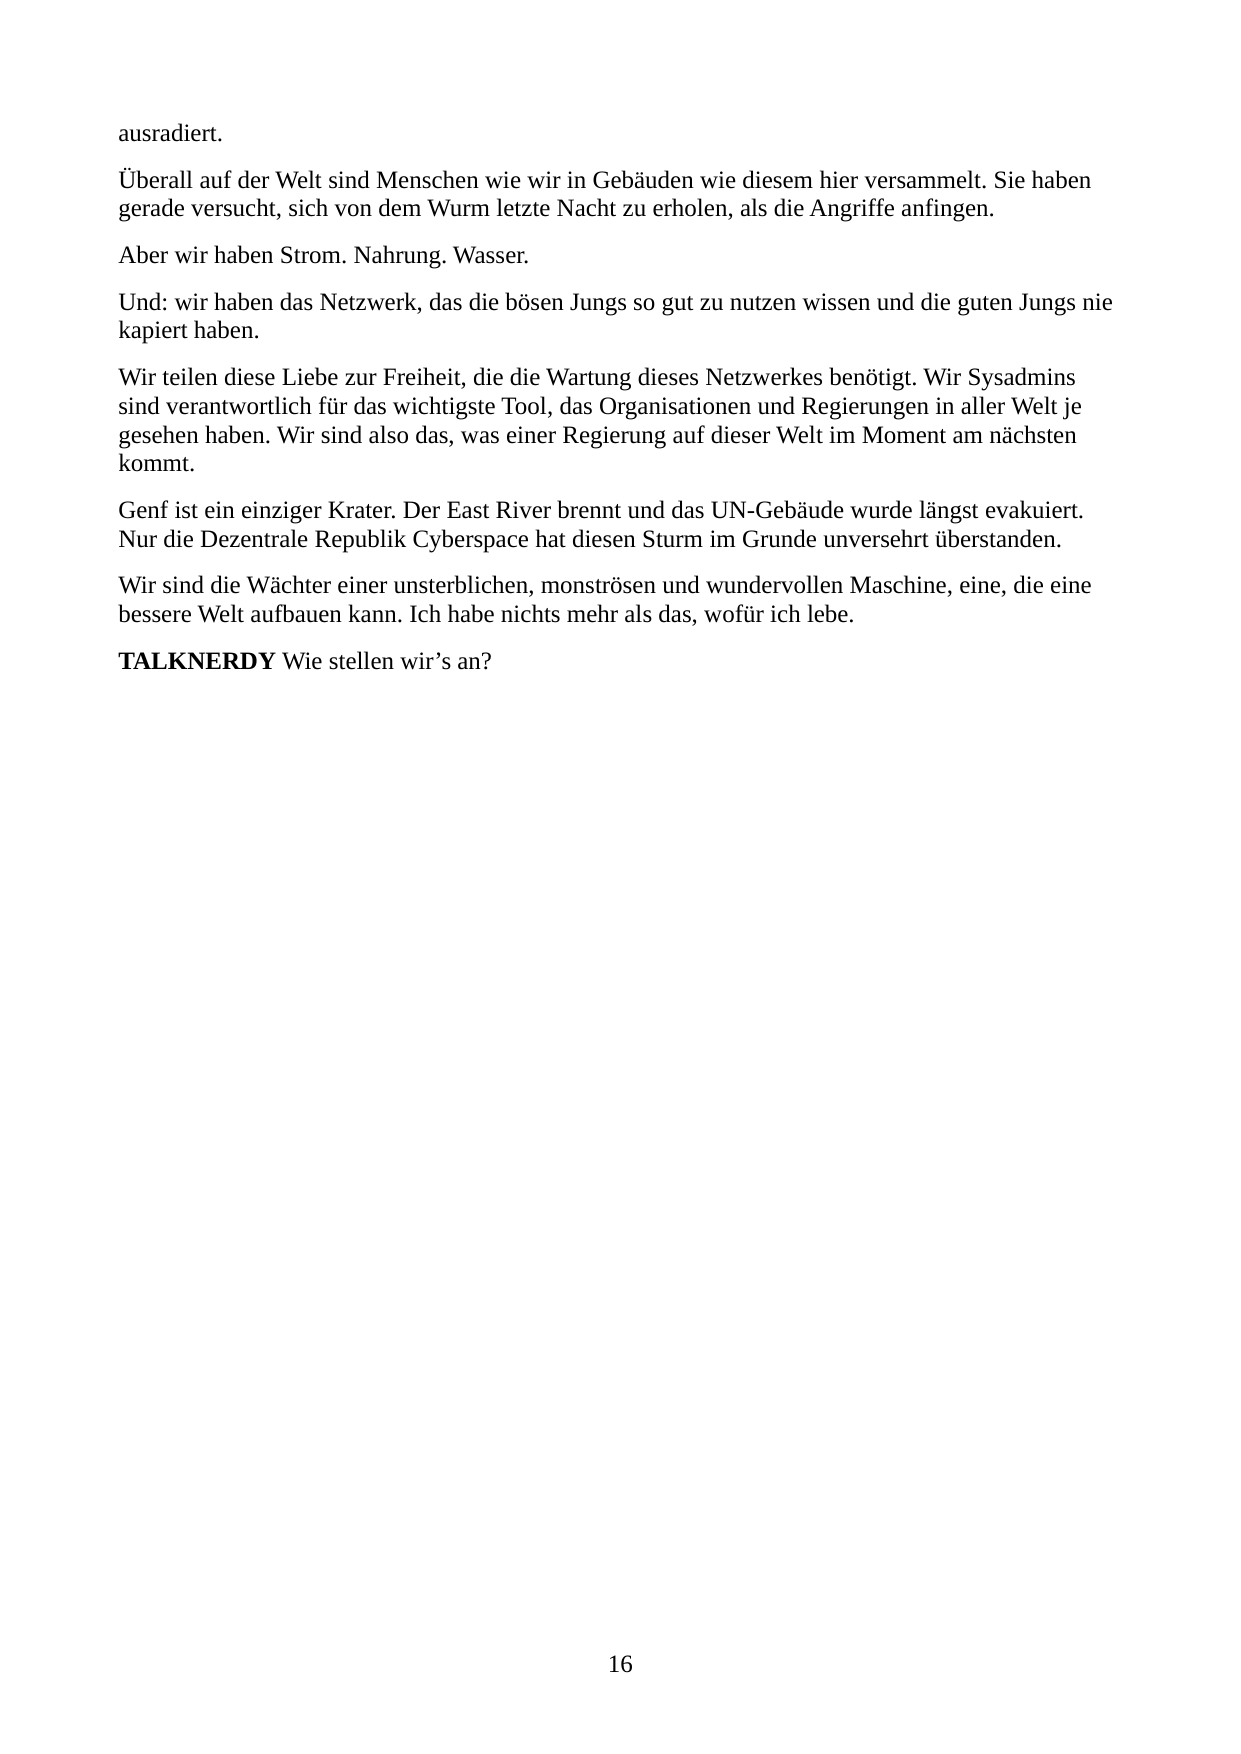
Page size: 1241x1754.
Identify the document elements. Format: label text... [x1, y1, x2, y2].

text Aber wir haben Strom. Nahrung. Wasser. [118, 240, 1122, 269]
text Genf ist ein einziger Krater. Der East River brennt und das UN-Gebäude wurde längst evakuiert. Nur die Dezentrale Republik Cyberspace hat diesen Sturm im Grunde unversehrt überstanden. [118, 495, 1122, 553]
text ausradiert. [118, 118, 1122, 147]
text Wir sind die Wächter einer unsterblichen, monströsen und wundervollen Maschine, eine, die eine bessere Welt aufbauen kann. Ich habe nichts mehr als das, wofür ich lebe. [118, 571, 1122, 628]
text TALKNERDY Wie stellen wir’s an? [118, 646, 1122, 675]
text Überall auf der Welt sind Menschen wie wir in Gebäuden wie diesem hier versammelt. Sie haben gerade versucht, sich von dem Wurm letzte Nacht zu erholen, als die Angriffe anfingen. [118, 165, 1122, 222]
text Wir teilen diese Liebe zur Freiheit, die die Wartung dieses Netzwerkes benötigt. Wir Sysadmins sind verantwortlich für das wichtigste Tool, das Organisationen und Regierungen in aller Welt je gesehen haben. Wir sind also das, was einer Regierung auf dieser Welt im Moment am nächsten kommt. [118, 362, 1122, 477]
text Und: wir haben das Netzwerk, das die bösen Jungs so gut zu nutzen wissen und die guten Jungs nie kapiert haben. [118, 287, 1122, 344]
